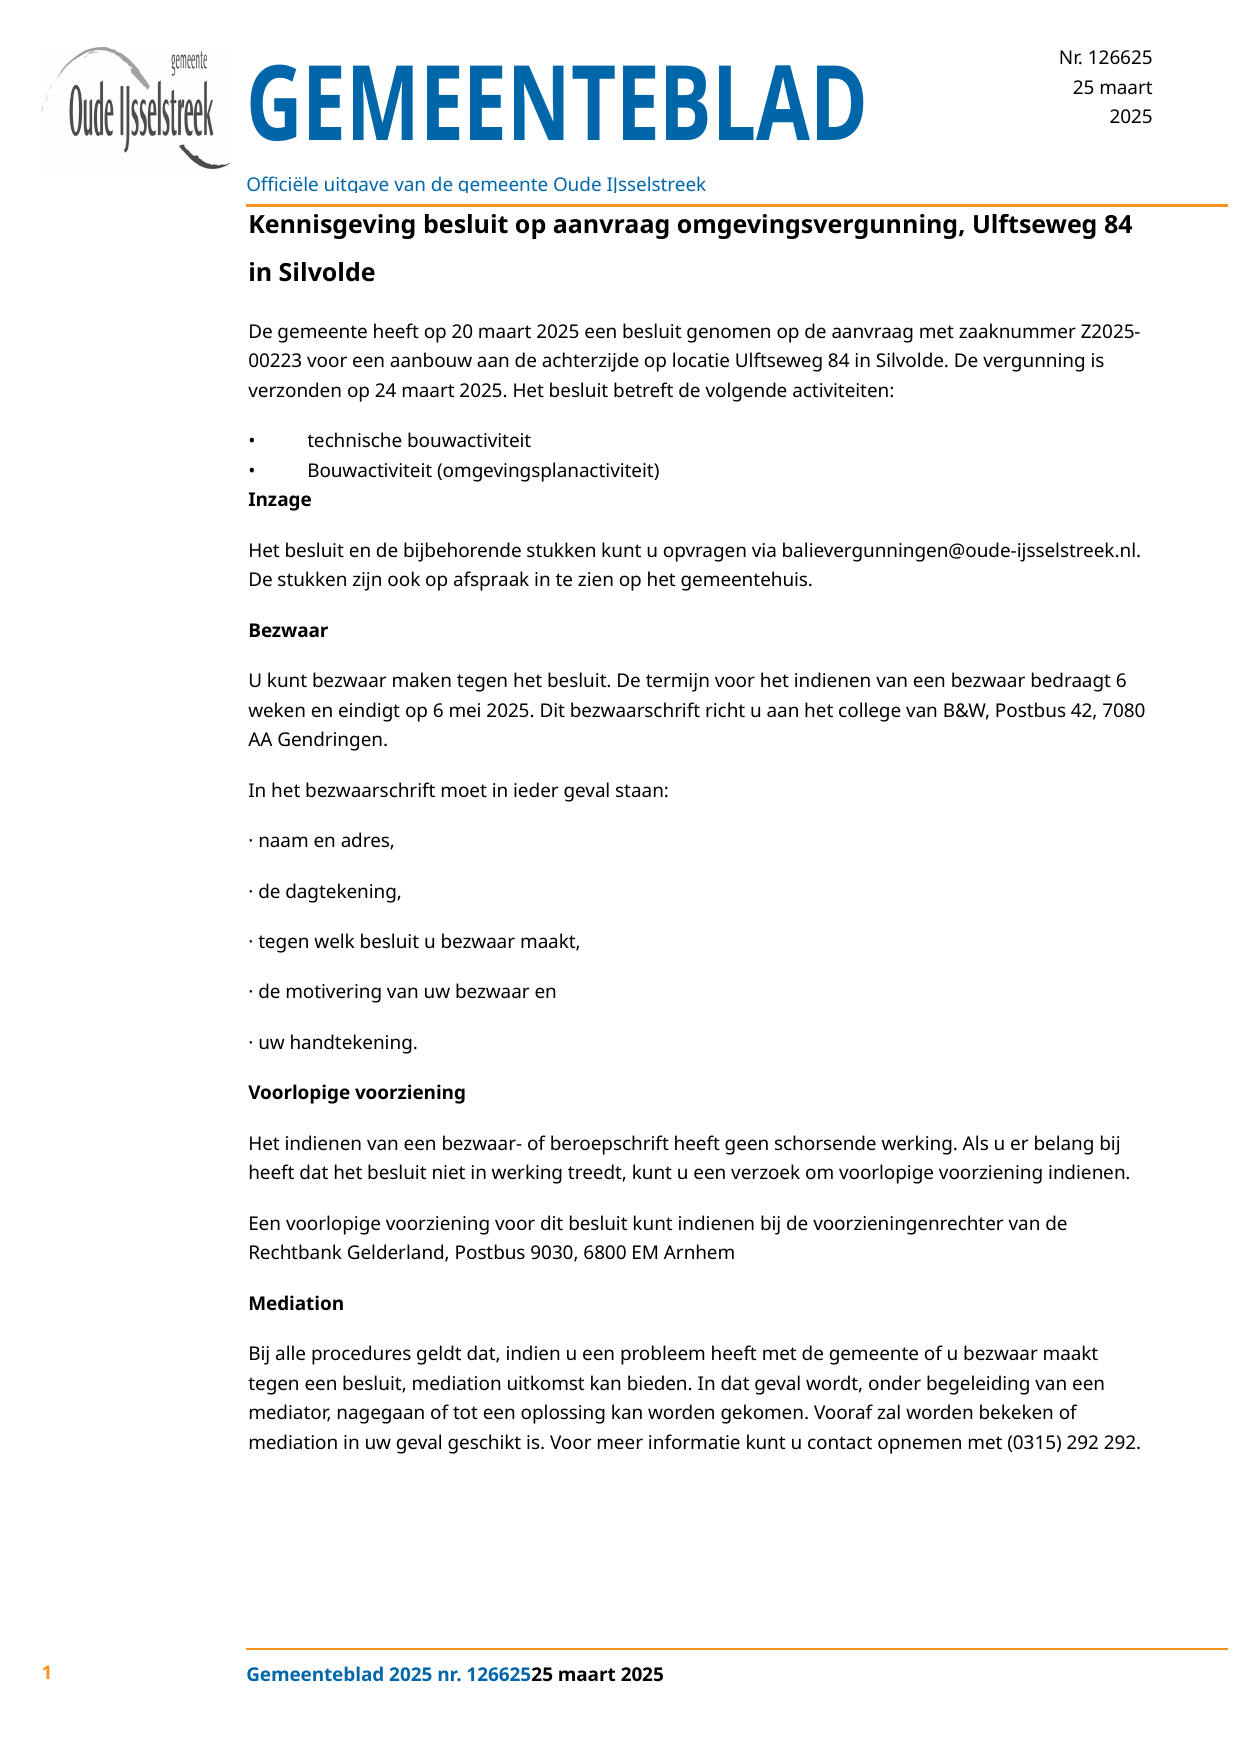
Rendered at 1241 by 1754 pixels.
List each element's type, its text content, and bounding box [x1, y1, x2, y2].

text · de dagtekening, [248, 878, 1152, 904]
text · de motivering van uw bezwaar en [248, 979, 1152, 1004]
picture [41, 47, 231, 172]
text Bezwaar [248, 617, 1152, 643]
text De gemeente heeft op 20 maart 2025 een besluit genomen op de aanvraag met zaaknummer Z2025-00223 voor een aanbouw aan de achterzijde op locatie Ulftseweg 84 in Silvolde. De vergunning is verzonden op 24 maart 2025. Het besluit betreft de volgende activiteiten: [248, 318, 1152, 403]
text Het indienen van een bezwaar- of beroepschrift heeft geen schorsende werking. Als u er belang bij heeft dat het besluit niet in werking treedt, kunt u een verzoek om voorlopige voorziening indienen. [248, 1130, 1152, 1185]
text Inzage [248, 487, 1152, 512]
text · naam en adres, [248, 827, 1152, 853]
text · tegen welk besluit u bezwaar maakt, [248, 928, 1152, 954]
text Bij alle procedures geldt dat, indien u een probleem heeft met de gemeente of u bezwaar maakt tegen een besluit, mediation uitkomst kan bieden. In dat geval wordt, onder begeleiding van een mediator, nagegaan of tot een oplossing kan worden gekomen. Vooraf zal worden bekeken of mediation in uw geval geschikt is. Voor meer informatie kunt u contact opnemen met (0315) 292 292. [248, 1340, 1152, 1455]
text In het bezwaarschrift moet in ieder geval staan: [248, 777, 1152, 803]
text Kennisgeving besluit op aanvraag omgevingsvergunning, Ulftseweg 84 in Silvolde [248, 207, 1152, 288]
text Mediation [248, 1290, 1152, 1316]
text · uw handtekening. [248, 1029, 1152, 1055]
text Voorlopige voorziening [248, 1079, 1152, 1105]
text Het besluit en de bijbehorende stukken kunt u opvragen via balievergunningen@oude-ijsselstreek.nl. De stukken zijn ook op afspraak in te zien op het gemeentehuis. [248, 537, 1152, 592]
text Een voorlopige voorziening voor dit besluit kunt indienen bij de voorzieningenrechter van de Rechtbank Gelderland, Postbus 9030, 6800 EM Arnhem [248, 1210, 1152, 1265]
list Bouwactiviteit (omgevingsplanactiviteit) [248, 457, 1152, 483]
text U kunt bezwaar maken tegen het besluit. De termijn voor het indienen van een bezwaar bedraagt 6 weken en eindigt op 6 mei 2025. Dit bezwaarschrift richt u aan het college van B&W, Postbus 42, 7080 AA Gendringen. [248, 667, 1152, 752]
list technische bouwactiviteit [248, 427, 1152, 453]
